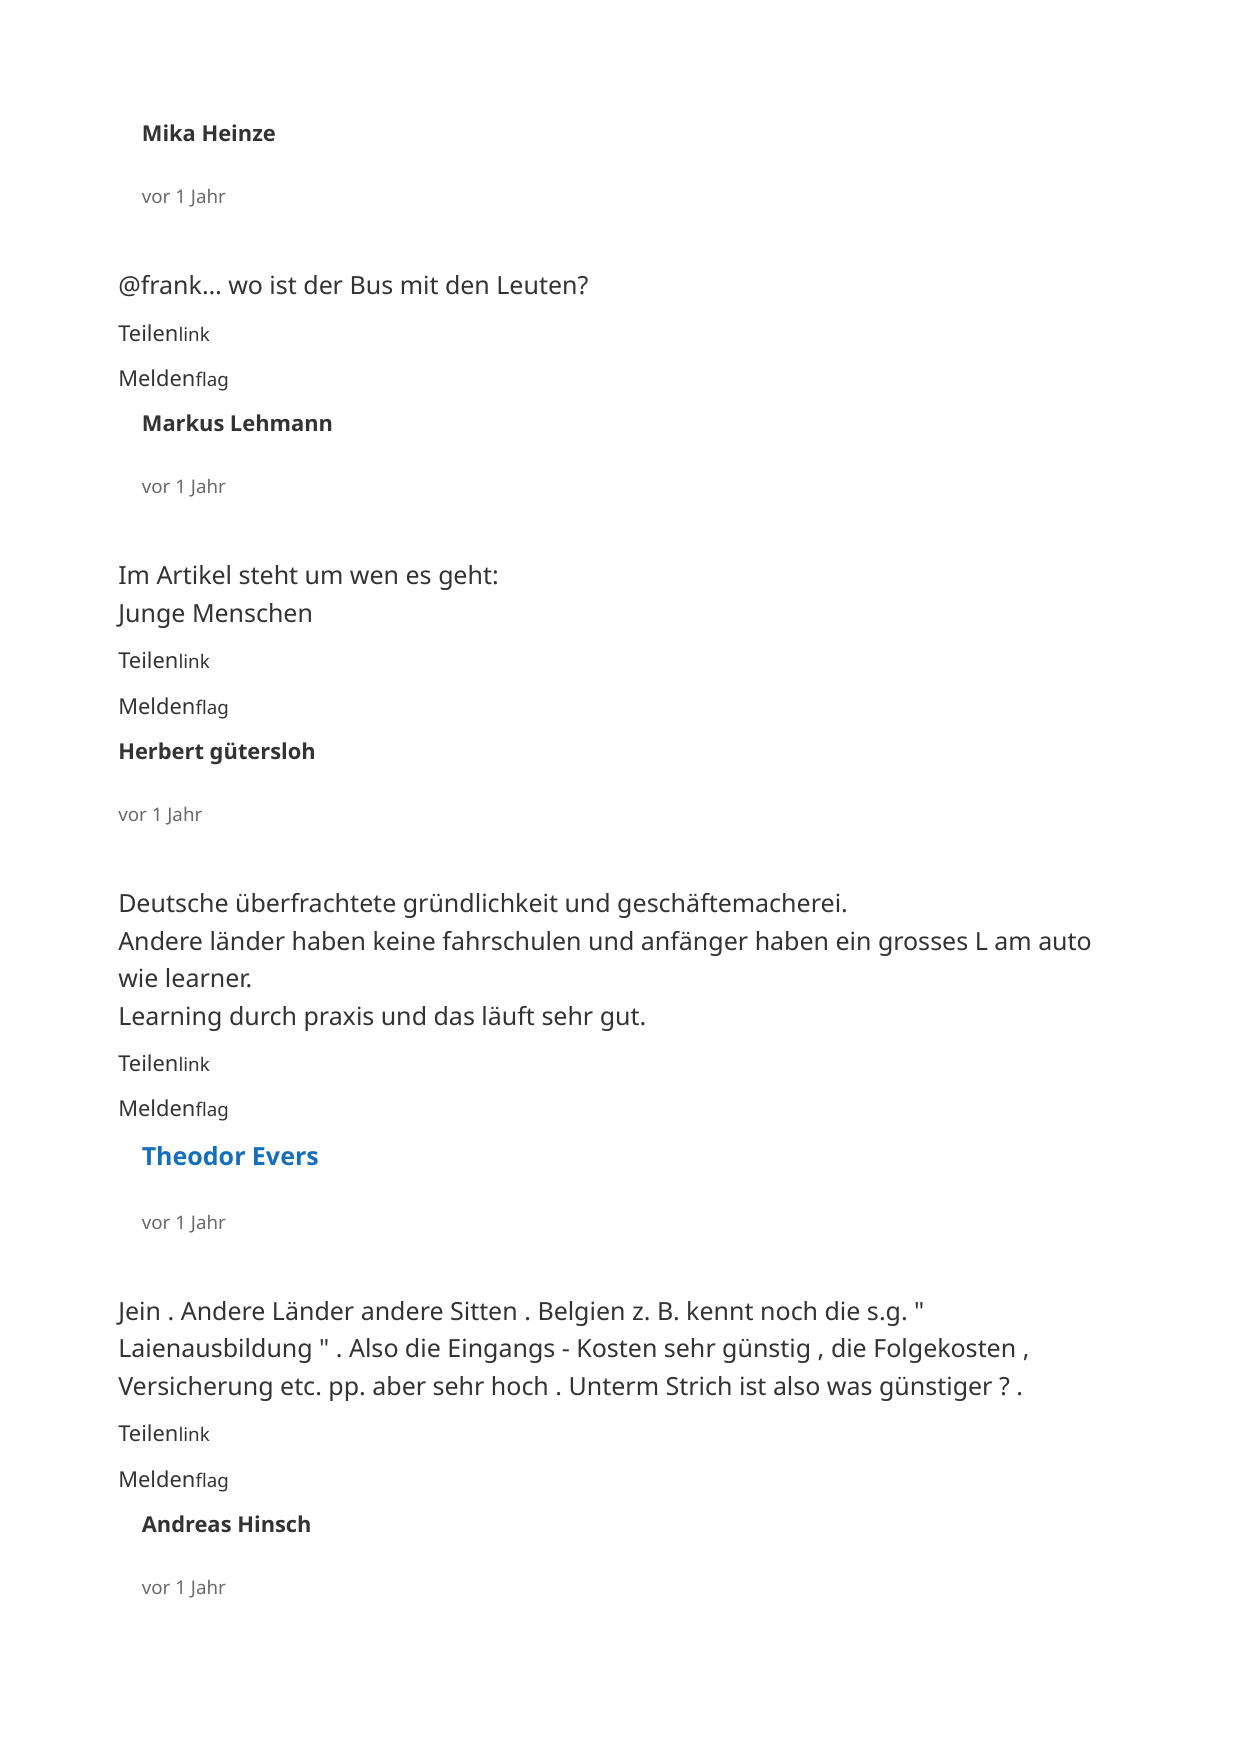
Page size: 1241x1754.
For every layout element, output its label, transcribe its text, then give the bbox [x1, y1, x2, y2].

text Teilenlink [118, 645, 1122, 675]
text vor 1 Jahr [142, 1574, 1117, 1600]
text Im Artikel steht um wen es geht: Junge Menschen [118, 554, 1122, 629]
text Meldenflag [118, 363, 1122, 393]
text Markus Lehmann [142, 408, 1114, 438]
text Meldenflag [118, 1463, 1122, 1493]
text vor 1 Jahr [142, 1209, 1117, 1235]
text Theodor Evers [142, 1139, 1114, 1173]
text Herbert gütersloh [118, 736, 1114, 766]
text Jein . Andere Länder andere Sitten . Belgien z. B. kennt noch die s.g. " Laienausbildung " . Also die Eingangs - Kosten sehr günstig , die Folgekosten , Versicherung etc. pp. aber sehr hoch . Unterm Strich ist also was günstiger ? . [118, 1290, 1122, 1402]
text @frank… wo ist der Bus mit den Leuten? [118, 264, 1122, 302]
text vor 1 Jahr [142, 474, 1117, 499]
text Andreas Hinsch [142, 1509, 1114, 1539]
text Teilenlink [118, 1048, 1122, 1078]
text vor 1 Jahr [118, 801, 1117, 827]
text Teilenlink [118, 317, 1122, 347]
text Mika Heinze [142, 118, 1114, 148]
text Meldenflag [118, 691, 1122, 720]
text Meldenflag [118, 1093, 1122, 1123]
text Deutsche überfrachtete gründlichkeit und geschäftemacherei. Andere länder haben keine fahrschulen und anfänger haben ein grosses L am auto wie learner. Learning durch praxis und das läuft sehr gut. [118, 882, 1122, 1032]
text Teilenlink [118, 1418, 1122, 1448]
text vor 1 Jahr [142, 183, 1117, 209]
